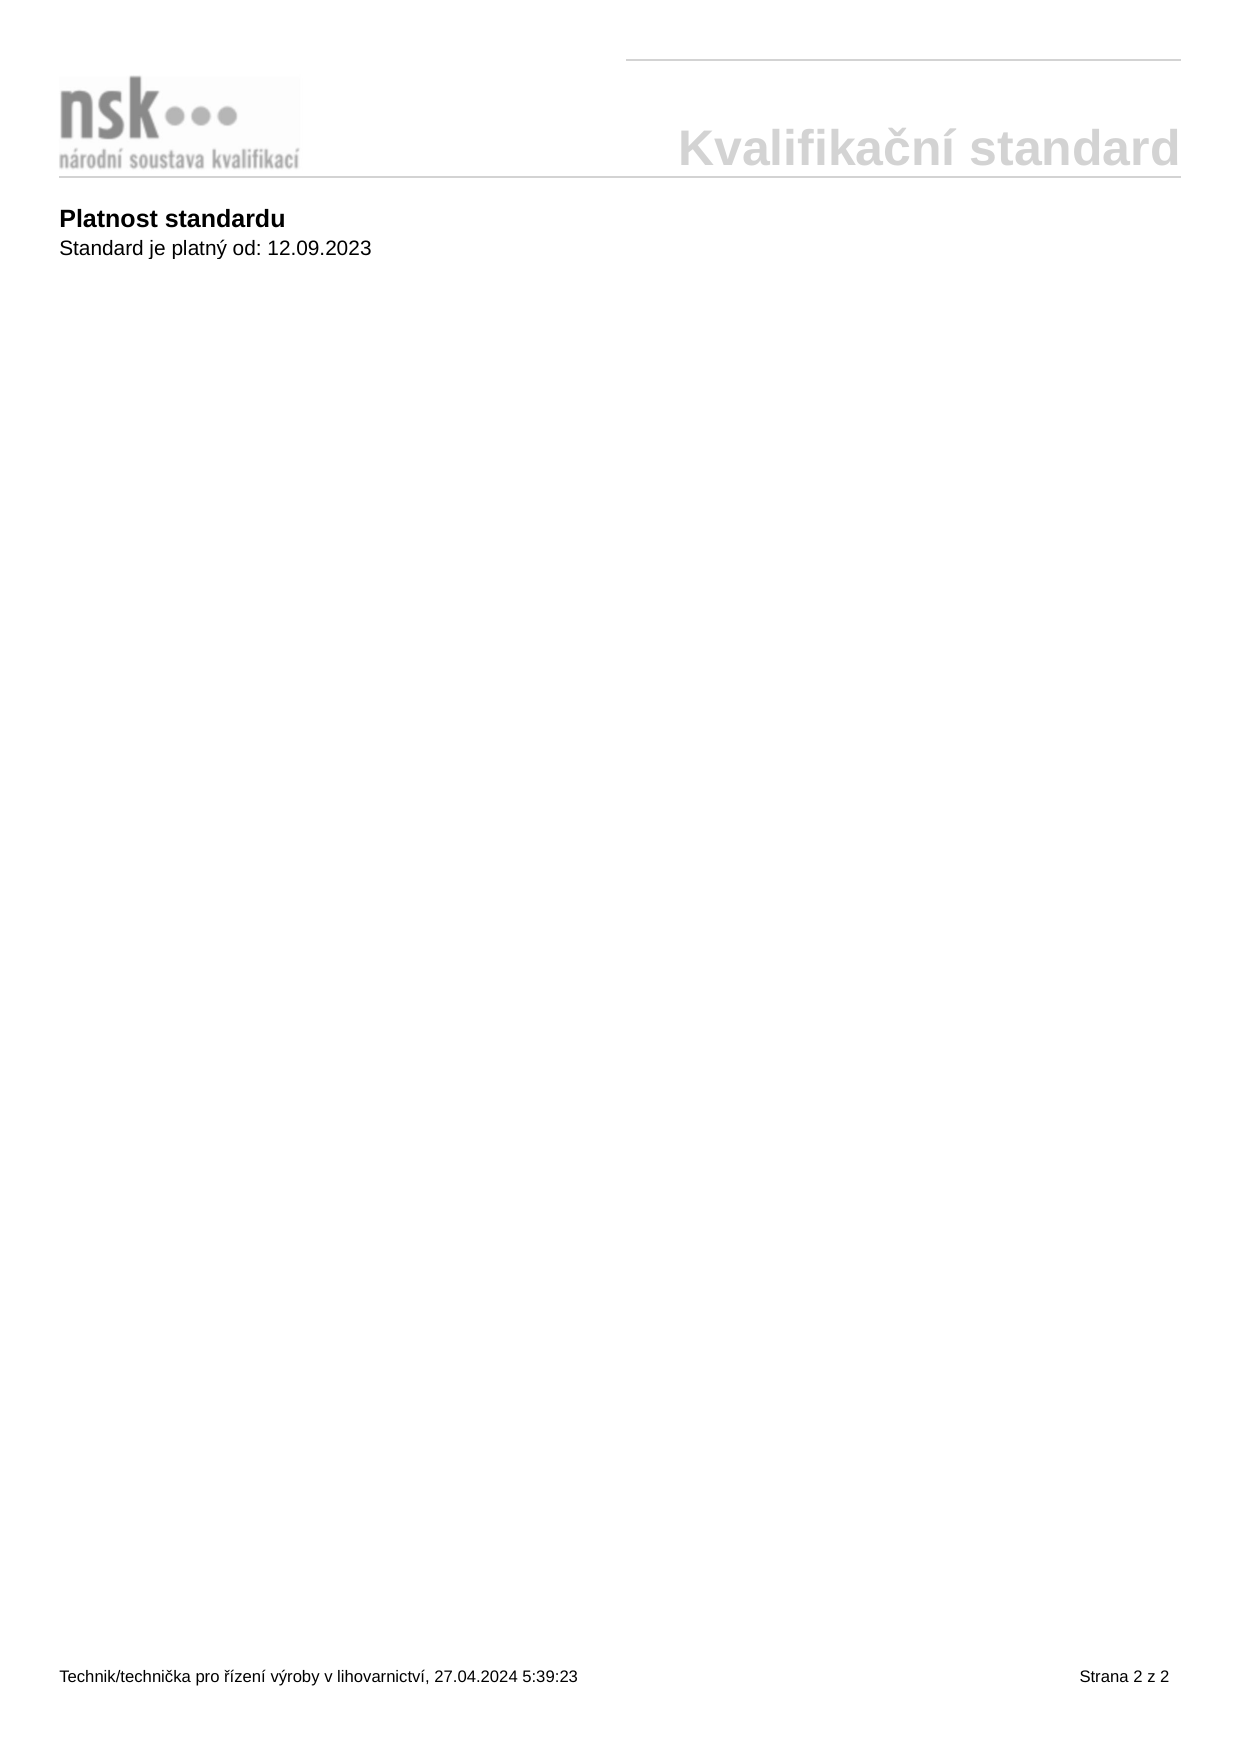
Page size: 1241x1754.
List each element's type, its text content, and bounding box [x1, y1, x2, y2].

table_cell [484, 259, 620, 559]
table_cell [59, 178, 1181, 194]
table_cell [484, 1409, 620, 1658]
table_cell [862, 1409, 1093, 1658]
table_cell [620, 1159, 626, 1409]
table_cell [862, 859, 1093, 1159]
table_cell [484, 859, 620, 1159]
table_cell [59, 171, 483, 176]
table_cell [1093, 1159, 1169, 1409]
table_cell Technik/technička pro řízení výroby v lihovarnictví, 27.04.2024 5:39:23 [59, 1658, 862, 1694]
table_cell [484, 559, 620, 859]
table_cell [1093, 559, 1169, 859]
table_cell [626, 259, 862, 559]
table_cell [862, 259, 1093, 559]
picture [58, 59, 621, 171]
table_cell [1093, 1409, 1169, 1658]
table_cell [1093, 259, 1169, 559]
table_cell [862, 559, 1093, 859]
table_cell [620, 1409, 626, 1658]
table_cell [1169, 1409, 1181, 1658]
table_cell [59, 1409, 483, 1658]
table_cell [862, 194, 1093, 200]
table_cell [59, 194, 483, 200]
table_cell [620, 259, 626, 559]
table_cell [1093, 194, 1169, 200]
table_cell [1093, 859, 1169, 1159]
table_cell [59, 559, 483, 859]
table_cell [484, 1159, 620, 1409]
table_cell [1169, 194, 1181, 200]
table_cell [59, 1159, 483, 1409]
table_cell [484, 171, 620, 176]
table_cell [862, 1159, 1093, 1409]
table_cell [626, 194, 862, 200]
table_cell Kvalifikační standard [626, 61, 1181, 176]
table_cell [1169, 1159, 1181, 1409]
table_cell [626, 859, 862, 1159]
table_cell [626, 559, 862, 859]
table_cell [626, 1159, 862, 1409]
table_cell [620, 859, 626, 1159]
table_cell [59, 859, 483, 1159]
table_cell [1169, 1658, 1181, 1694]
table_cell [1169, 259, 1181, 559]
table_cell [621, 59, 626, 170]
table_cell [1169, 559, 1181, 859]
table_cell Strana 2 z 2 [862, 1658, 1169, 1694]
table_cell [620, 559, 626, 859]
table_cell [59, 259, 483, 559]
table_cell Standard je platný od: 12.09.2023 [59, 236, 1181, 259]
table_cell [1169, 859, 1181, 1159]
table_cell [484, 194, 620, 200]
table_cell [626, 1409, 862, 1658]
table_cell Platnost standardu [59, 200, 1181, 236]
